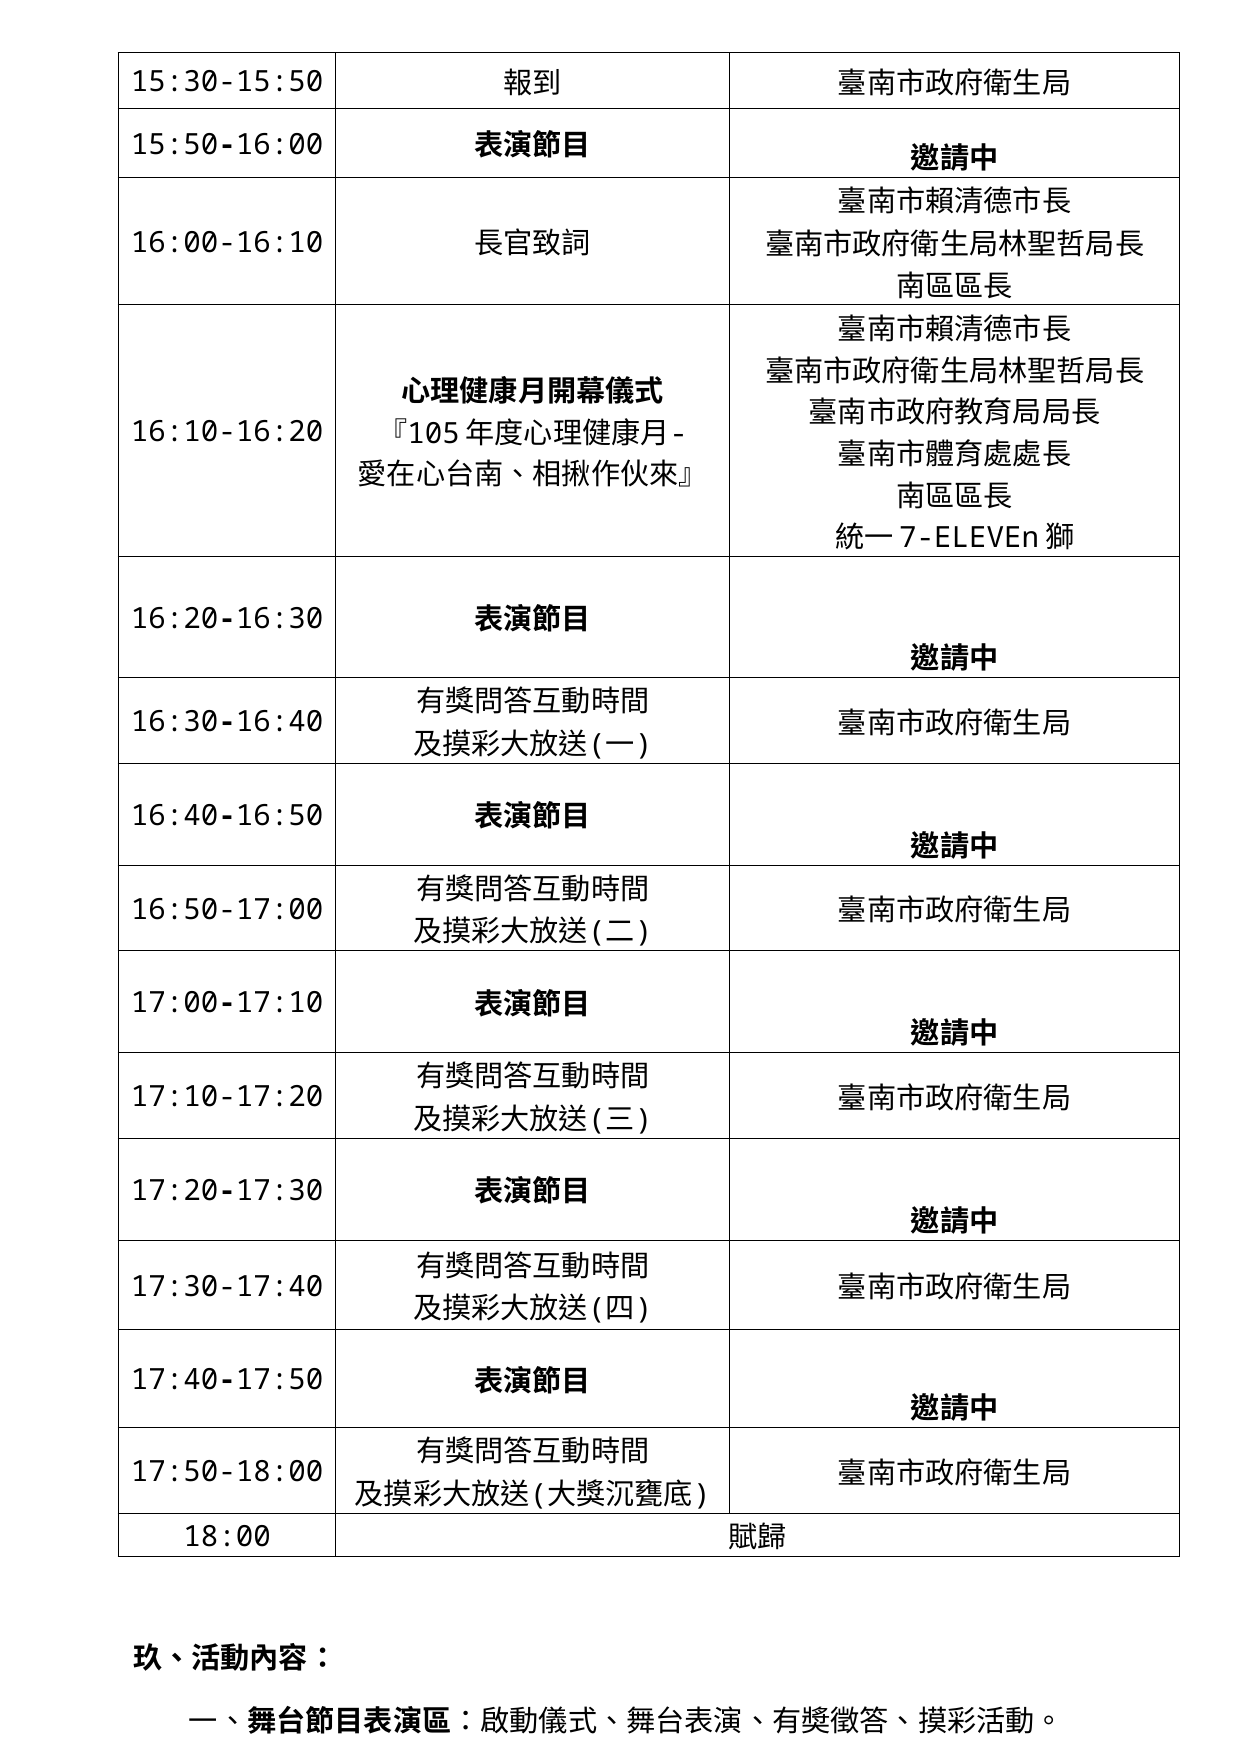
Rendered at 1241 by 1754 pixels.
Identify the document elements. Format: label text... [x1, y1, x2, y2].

table_cell 有獎問答互動時間 及摸彩大放送(四) [336, 1241, 729, 1329]
table_cell 表演節目 [336, 764, 729, 864]
table_cell 16:50-17:00 [119, 866, 335, 950]
table_cell 邀請中 [730, 764, 1179, 864]
table_cell 17:20-17:30 [119, 1139, 335, 1239]
table_cell 臺南市政府衛生局 [730, 678, 1179, 763]
table_cell 臺南市政府衛生局 [730, 1241, 1179, 1329]
table_cell 臺南市政府衛生局 [730, 53, 1179, 108]
table_cell 邀請中 [730, 557, 1179, 677]
table_cell 表演節目 [336, 1330, 729, 1427]
table_cell 表演節目 [336, 109, 729, 177]
table_cell 報到 [336, 53, 729, 108]
table_cell 臺南市賴清德市長 臺南市政府衛生局林聖哲局長 南區區長 [730, 178, 1179, 304]
table_cell 有獎問答互動時間 及摸彩大放送(一) [336, 678, 729, 763]
table_cell 臺南市政府衛生局 [730, 866, 1179, 950]
table_cell 15:30-15:50 [119, 53, 335, 108]
table_cell 18:00 [119, 1514, 335, 1556]
table_cell 賦歸 [336, 1514, 1179, 1556]
table_cell 16:30-16:40 [119, 678, 335, 763]
table_cell 臺南市政府衛生局 [730, 1428, 1179, 1513]
table_cell 長官致詞 [336, 178, 729, 304]
text 一、舞台節目表演區：啟動儀式、舞台表演、有奬徵答、摸彩活動。 [31, 1677, 1144, 1739]
table_cell 邀請中 [730, 951, 1179, 1052]
table_cell 邀請中 [730, 109, 1179, 177]
table_cell 有獎問答互動時間 及摸彩大放送(二) [336, 866, 729, 950]
table_cell 臺南市政府衛生局 [730, 1053, 1179, 1138]
table_cell 邀請中 [730, 1330, 1179, 1427]
table_cell 表演節目 [336, 1139, 729, 1239]
table_cell 表演節目 [336, 951, 729, 1052]
table_cell 16:00-16:10 [119, 178, 335, 304]
table_cell 16:20-16:30 [119, 557, 335, 677]
table_cell 16:10-16:20 [119, 305, 335, 556]
table_cell 有獎問答互動時間 及摸彩大放送(大獎沉甕底) [336, 1428, 729, 1513]
table_cell 17:00-17:10 [119, 951, 335, 1052]
table_cell 邀請中 [730, 1139, 1179, 1239]
table_cell 表演節目 [336, 557, 729, 677]
table_cell 17:30-17:40 [119, 1241, 335, 1329]
table_cell 16:40-16:50 [119, 764, 335, 864]
table_cell 17:50-18:00 [119, 1428, 335, 1513]
text 玖、活動內容： [133, 1614, 1144, 1677]
table_cell 有獎問答互動時間 及摸彩大放送(三) [336, 1053, 729, 1138]
table_cell 心理健康月開幕儀式 『105年度心理健康月- 愛在心台南、相揪作伙來』 [336, 305, 729, 556]
table_cell 臺南市賴清德市長 臺南市政府衛生局林聖哲局長 臺南市政府教育局局長 臺南市體育處處長 南區區長 統一7-ELEVEn獅 [730, 305, 1179, 556]
table_cell 15:50-16:00 [119, 109, 335, 177]
table_cell 17:40-17:50 [119, 1330, 335, 1427]
table_cell 17:10-17:20 [119, 1053, 335, 1138]
